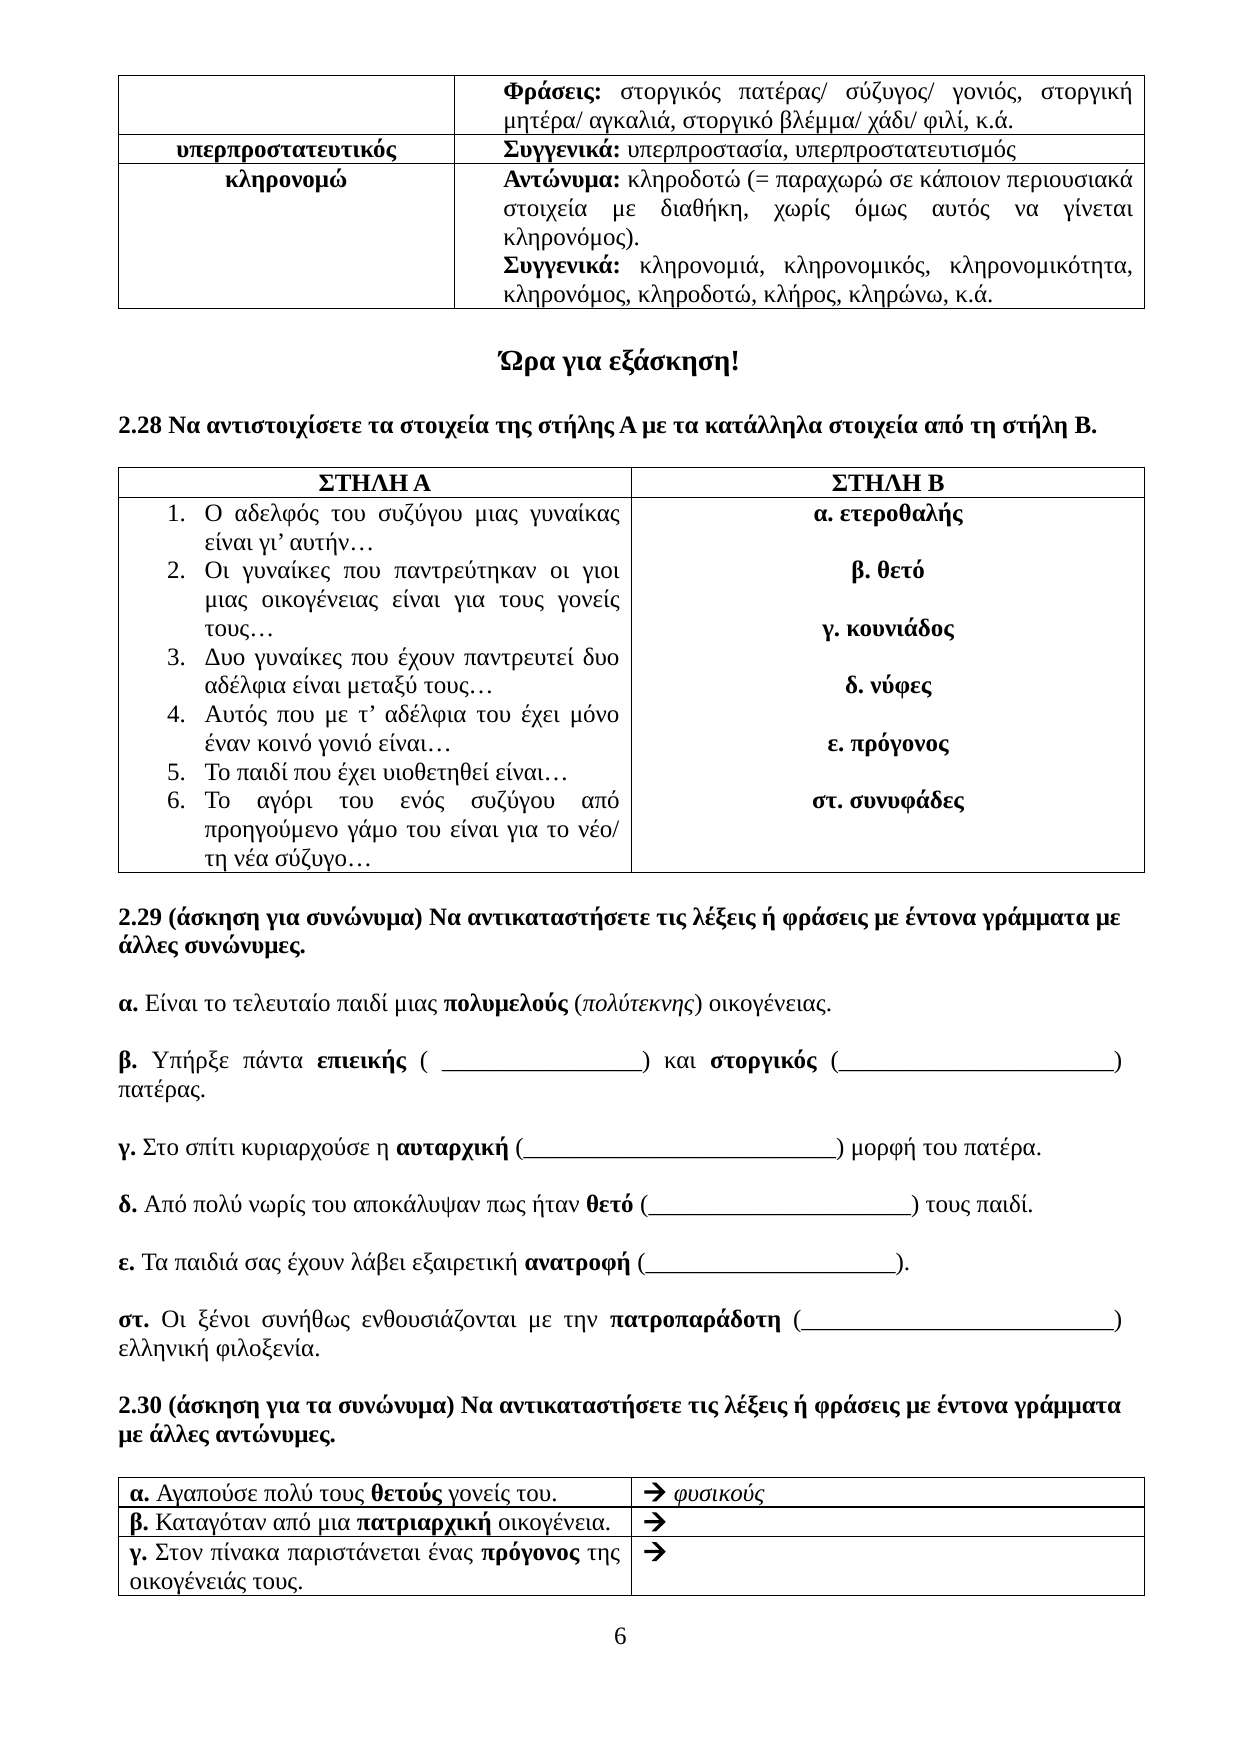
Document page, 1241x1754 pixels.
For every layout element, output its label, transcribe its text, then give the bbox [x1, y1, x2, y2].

table_cell β. Καταγόταν από μια πατριαρχική οικογένεια. [119, 1508, 631, 1536]
text Ώρα για εξάσκηση! [118, 343, 1122, 376]
text στ. Οι ξένοι συνήθως ενθουσιάζονται με την πατροπαράδοτη (_________________________) ελληνική φιλοξενία. [118, 1304, 1122, 1362]
table_cell κληρονομώ [119, 164, 454, 308]
table_cell Φράσεις: στοργικός πατέρας/ σύζυγος/ γονιός, στοργική μητέρα/ αγκαλιά, στοργικό βλέμμα/ χάδι/ φιλί, κ.ά. [455, 76, 1144, 133]
table_cell α. ετεροθαλής β. θετό γ. κουνιάδος δ. νύφες ε. πρόγονος στ. συνυφάδες [632, 498, 1144, 872]
text 2.30 (άσκηση για τα συνώνυμα) Να αντικαταστήσετε τις λέξεις ή φράσεις με έντονα γράμματα με άλλες αντώνυμες. [118, 1390, 1122, 1448]
text 2.28 Να αντιστοιχίσετε τα στοιχεία της στήλης Α με τα κατάλληλα στοιχεία από τη στήλη Β. [118, 410, 1122, 438]
text δ. Από πολύ νωρίς του αποκάλυψαν πως ήταν θετό (_____________________) τους παιδί. [118, 1189, 1122, 1218]
table_cell  [632, 1508, 1144, 1536]
table_header α. Αγαπούσε πολύ τους θετούς γονείς του. [119, 1478, 631, 1506]
table_cell Αντώνυμα: κληροδοτώ (= παραχωρώ σε κάποιον περιουσιακά στοιχεία με διαθήκη, χωρίς όμως αυτός να γίνεται κληρονόμος). Συγγενικά: κληρονομιά, κληρονομικός, κληρονομικότητα, κληρονόμος, κληροδοτώ, κλήρος, κληρώνω, κ.ά. [455, 164, 1144, 308]
table_header  φυσικούς [632, 1478, 1144, 1506]
table_header ΣΤΗΛΗ Β [632, 468, 1144, 497]
table_header ΣΤΗΛΗ Α [119, 468, 631, 497]
table_cell [119, 76, 454, 133]
text ε. Τα παιδιά σας έχουν λάβει εξαιρετική ανατροφή (____________________). [118, 1247, 1122, 1275]
text 2.29 (άσκηση για συνώνυμα) Να αντικαταστήσετε τις λέξεις ή φράσεις με έντονα γράμματα με άλλες συνώνυμες. [118, 902, 1122, 959]
table_cell Συγγενικά: υπερπροστασία, υπερπροστατευτισμός [455, 135, 1144, 163]
table_cell  [632, 1537, 1144, 1595]
text γ. Στο σπίτι κυριαρχούσε η αυταρχική (_________________________) μορφή του πατέρα. [118, 1132, 1122, 1160]
text β. Υπήρξε πάντα επιεικής ( ________________) και στοργικός (______________________) πατέρας. [118, 1045, 1122, 1103]
table_cell γ. Στον πίνακα παριστάνεται ένας πρόγονος της οικογένειάς τους. [119, 1537, 631, 1595]
text α. Είναι το τελευταίο παιδί μιας πολυμελούς (πολύτεκνης) οικογένειας. [118, 988, 1122, 1017]
table_cell υπερπροστατευτικός [119, 135, 454, 163]
table_cell Ο αδελφός του συζύγου μιας γυναίκας είναι γι’ αυτήν… Οι γυναίκες που παντρεύτηκαν οι γιοι μιας οικογένειας είναι για τους γονείς τους… Δυο γυναίκες που έχουν παντρευτεί δυο αδέλφια είναι μεταξύ τους… Αυτός που με τ’ αδέλφια του έχει μόνο έναν κοινό γονιό είναι… Το παιδί που έχει υιοθετηθεί είναι… Το αγόρι του ενός συζύγου από προηγούμενο γάμο του είναι για το νέο/ τη νέα σύζυγο… [119, 498, 631, 872]
